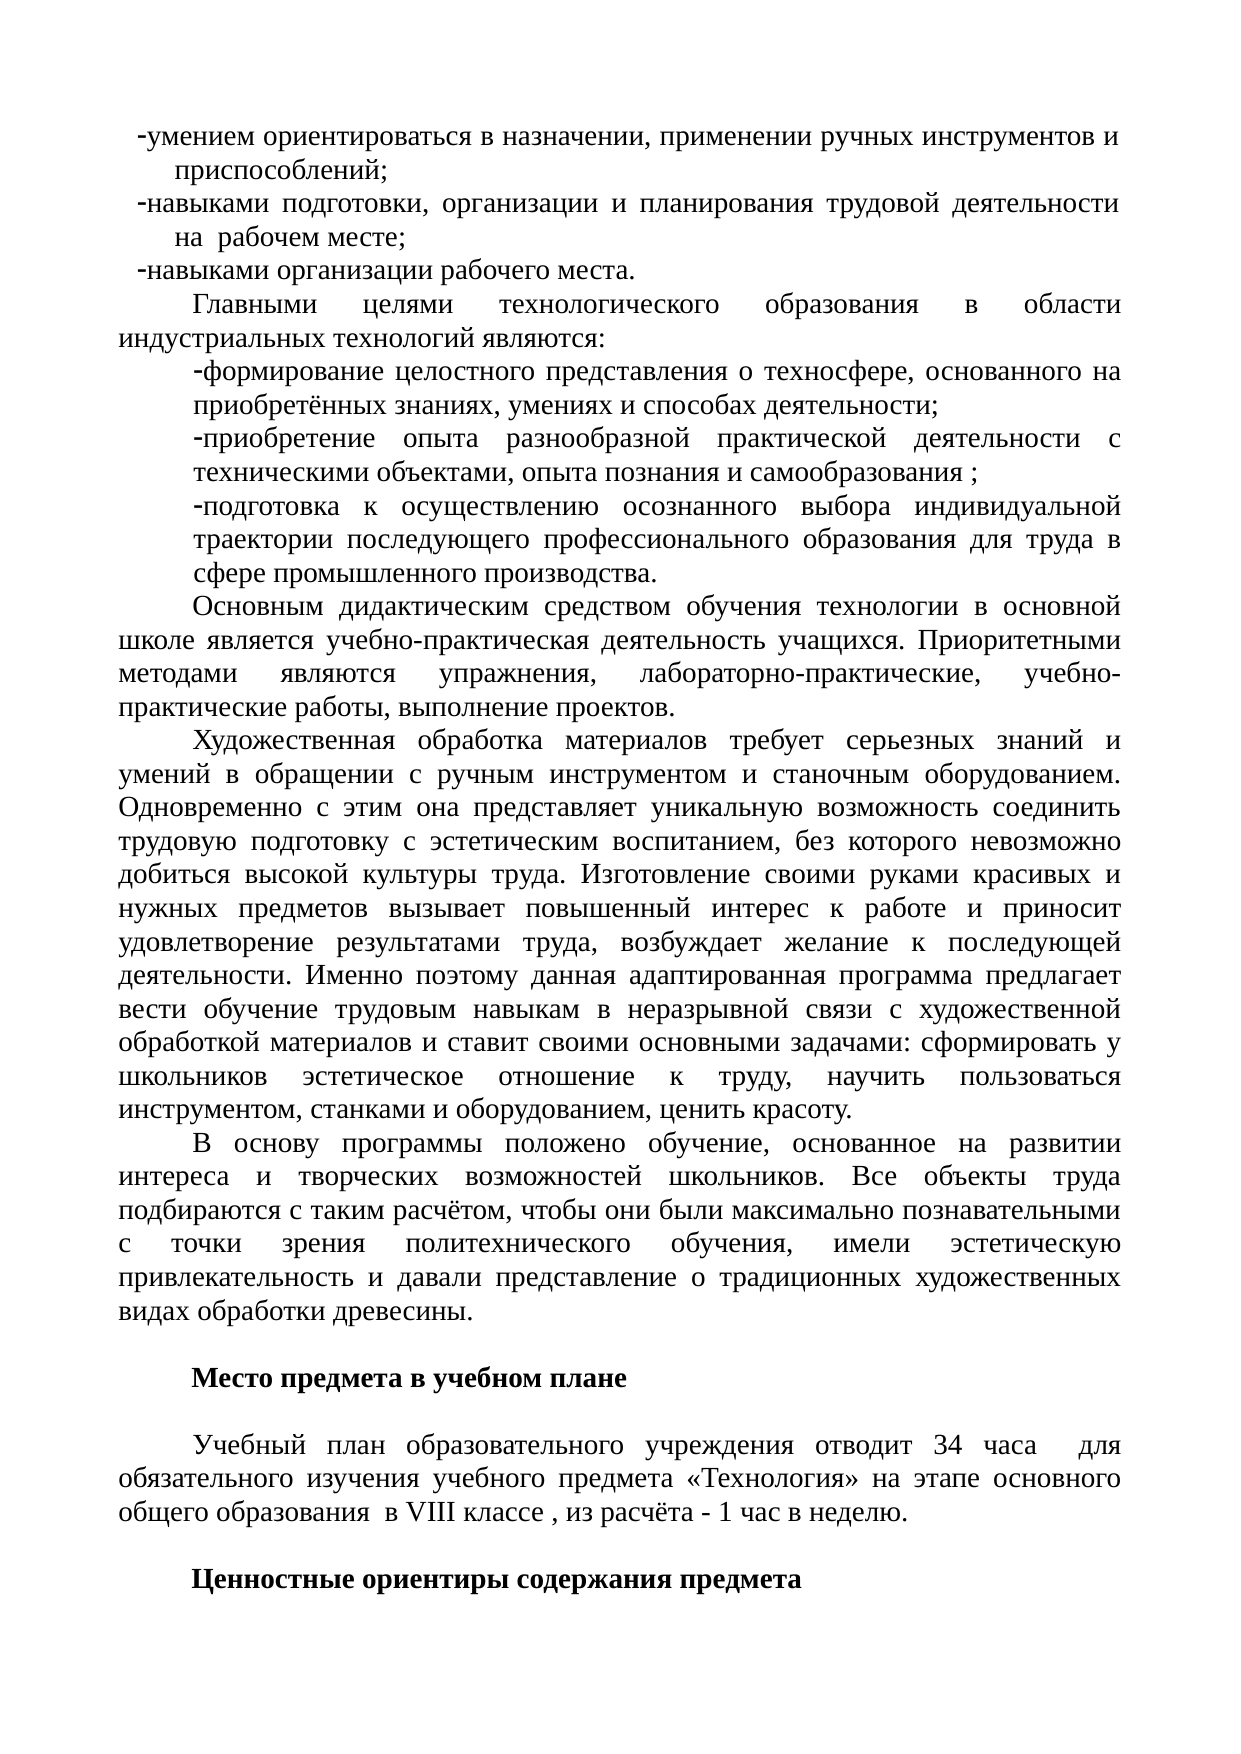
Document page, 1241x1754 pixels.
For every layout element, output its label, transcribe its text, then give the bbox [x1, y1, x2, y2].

list умением ориентироваться в назначении, применении ручных инструментов и приспособлений; [137, 118, 1120, 185]
text Художественная обработка материалов требует серьезных знаний и умений в обращении с ручным инструментом и станочным оборудованием. Одновременно с этим она представляет уникальную возможность соединить трудовую подготовку с эстетическим воспитанием, без которого невозможно добиться высокой культуры труда. Изготовление своими руками красивых и нужных предметов вызывает повышенный интерес к работе и приносит удовлетворение результатами труда, возбуждает желание к последующей деятельности. Именно поэтому данная адаптированная программа предлагает вести обучение трудовым навыкам в неразрывной связи с художественной обработкой материалов и ставит своими основными задачами: сформировать у школьников эстетическое отношение к труду, научить пользоваться инструментом, станками и оборудованием, ценить красоту. [118, 722, 1122, 1125]
list формирование целостного представления о техносфере, основанного на приобретённых знаниях, умениях и способах деятельности; [193, 353, 1122, 420]
text Ценностные ориентиры содержания предмета [118, 1561, 1122, 1594]
text Основным дидактическим средством обучения технологии в основной школе является учебно-практическая деятельность учащихся. Приоритетными методами являются упражнения, лабораторно-практические, учебно-практические работы, выполнение проектов. [118, 588, 1122, 722]
list навыками организации рабочего места. [137, 252, 1120, 286]
list навыками подготовки, организации и планирования трудовой деятельности на рабочем месте; [137, 185, 1120, 252]
text В основу программы положено обучение, основанное на развитии интереса и творческих возможностей школьников. Все объекты труда подбираются с таким расчётом, чтобы они были максимально познавательными с точки зрения политехнического обучения, имели эстетическую привлекательность и давали представление о традиционных художественных видах обработки древесины. [118, 1125, 1122, 1326]
list подготовка к осуществлению осознанного выбора индивидуальной траектории последующего профессионального образования для труда в сфере промышленного производства. [193, 488, 1122, 588]
text Учебный план образовательного учреждения отводит 34 часа для обязательного изучения учебного предмета «Технология» на этапе основного общего образования в VIII классе , из расчёта - 1 час в неделю. [118, 1427, 1122, 1527]
list приобретение опыта разнообразной практической деятельности с техническими объектами, опыта познания и самообразования ; [193, 420, 1122, 488]
text Место предмета в учебном плане [118, 1360, 1122, 1393]
text Главными целями технологического образования в области индустриальных технологий являются: [118, 286, 1122, 353]
